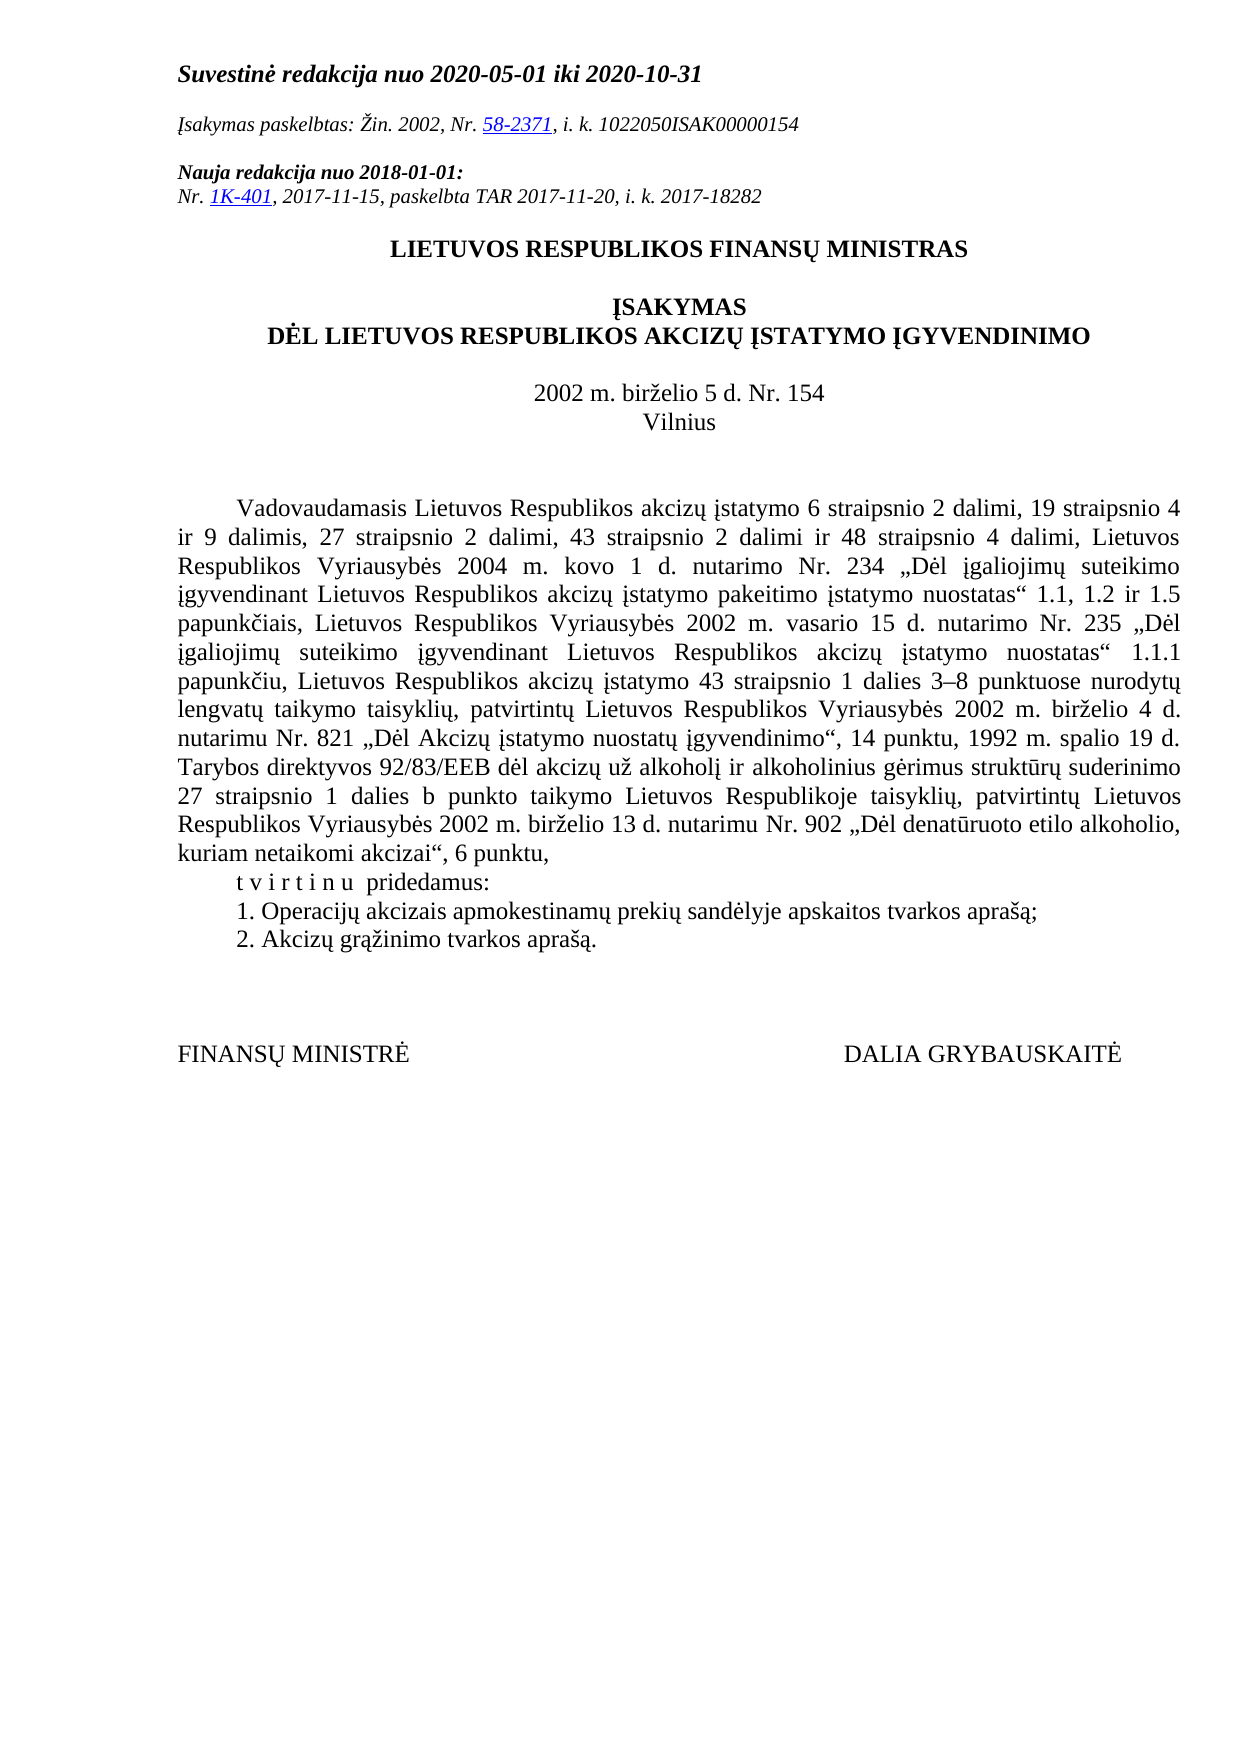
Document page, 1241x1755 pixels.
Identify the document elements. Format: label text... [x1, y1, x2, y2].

text Suvestinė redakcija nuo 2020-05-01 iki 2020-10-31 [177, 59, 1181, 88]
text FINANSŲ MINISTRĖ DALIA GRYBAUSKAITĖ [177, 1039, 1181, 1068]
text Įsakymas paskelbtas: Žin. 2002, Nr. 58-2371, i. k. 1022050ISAK00000154 [177, 112, 1181, 136]
text Nauja redakcija nuo 2018-01-01: [177, 160, 1181, 184]
text Vadovaudamasis Lietuvos Respublikos akcizų įstatymo 6 straipsnio 2 dalimi, 19 straipsnio 4 ir 9 dalimis, 27 straipsnio 2 dalimi, 43 straipsnio 2 dalimi ir 48 straipsnio 4 dalimi, Lietuvos Respublikos Vyriausybės 2004 m. kovo 1 d. nutarimo Nr. 234 „Dėl įgaliojimų suteikimo įgyvendinant Lietuvos Respublikos akcizų įstatymo pakeitimo įstatymo nuostatas“ 1.1, 1.2 ir 1.5 papunkčiais, Lietuvos Respublikos Vyriausybės 2002 m. vasario 15 d. nutarimo Nr. 235 „Dėl įgaliojimų suteikimo įgyvendinant Lietuvos Respublikos akcizų įstatymo nuostatas“ 1.1.1 papunkčiu, Lietuvos Respublikos akcizų įstatymo 43 straipsnio 1 dalies 3–8 punktuose nurodytų lengvatų taikymo taisyklių, patvirtintų Lietuvos Respublikos Vyriausybės 2002 m. birželio 4 d. nutarimu Nr. 821 „Dėl Akcizų įstatymo nuostatų įgyvendinimo“, 14 punktu, 1992 m. spalio 19 d. Tarybos direktyvos 92/83/EEB dėl akcizų už alkoholį ir alkoholinius gėrimus struktūrų suderinimo 27 straipsnio 1 dalies b punkto taikymo Lietuvos Respublikoje taisyklių, patvirtintų Lietuvos Respublikos Vyriausybės 2002 m. birželio 13 d. nutarimu Nr. 902 „Dėl denatūruoto etilo alkoholio, kuriam netaikomi akcizai“, 6 punktu, [177, 493, 1181, 867]
text DĖL LIETUVOS RESPUBLIKOS AKCIZŲ ĮSTATYMO ĮGYVENDINIMO [177, 321, 1181, 349]
text Vilnius [177, 407, 1181, 436]
text tvirtinu pridedamus: [177, 867, 1181, 896]
text 2. Akcizų grąžinimo tvarkos aprašą. [177, 924, 1181, 953]
text Nr. 1K-401, 2017-11-15, paskelbta TAR 2017-11-20, i. k. 2017-18282 [177, 184, 1181, 208]
text LIETUVOS RESPUBLIKOS FINANSŲ MINISTRAS [177, 234, 1181, 263]
text 1. Operacijų akcizais apmokestinamų prekių sandėlyje apskaitos tvarkos aprašą; [177, 896, 1181, 924]
text 2002 m. birželio 5 d. Nr. 154 [177, 378, 1181, 407]
text įsakymas [177, 292, 1181, 321]
